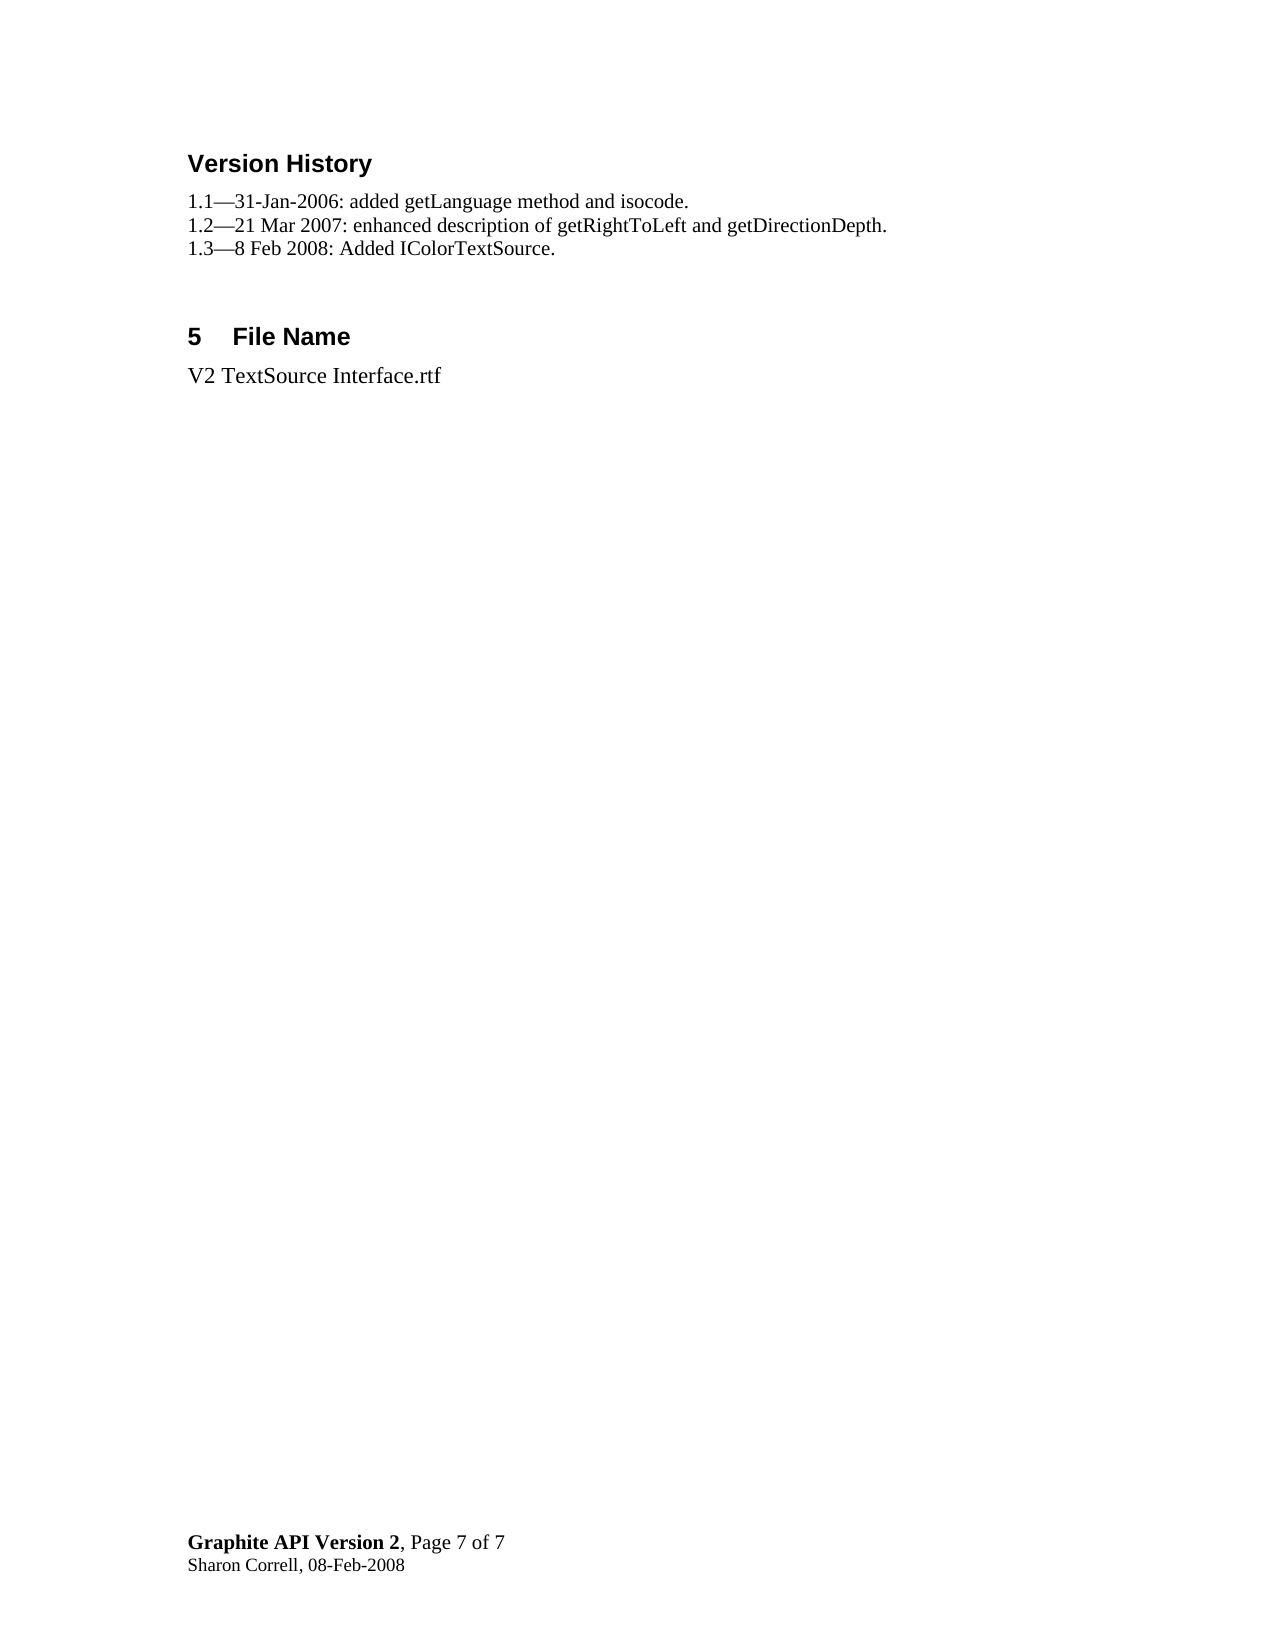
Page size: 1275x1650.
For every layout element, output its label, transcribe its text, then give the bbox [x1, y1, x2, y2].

subtitle File Name [187, 322, 1087, 350]
text 1.3—8 Feb 2008: Added IColorTextSource. [187, 237, 1087, 260]
text 1.1—31-Jan-2006: added getLanguage method and isocode. [187, 190, 1087, 213]
text 1.2—21 Mar 2007: enhanced description of getRightToLeft and getDirectionDepth. [187, 213, 1087, 237]
subtitle Version History [187, 150, 1087, 178]
text V2 TextSource Interface.rtf [187, 363, 1087, 388]
